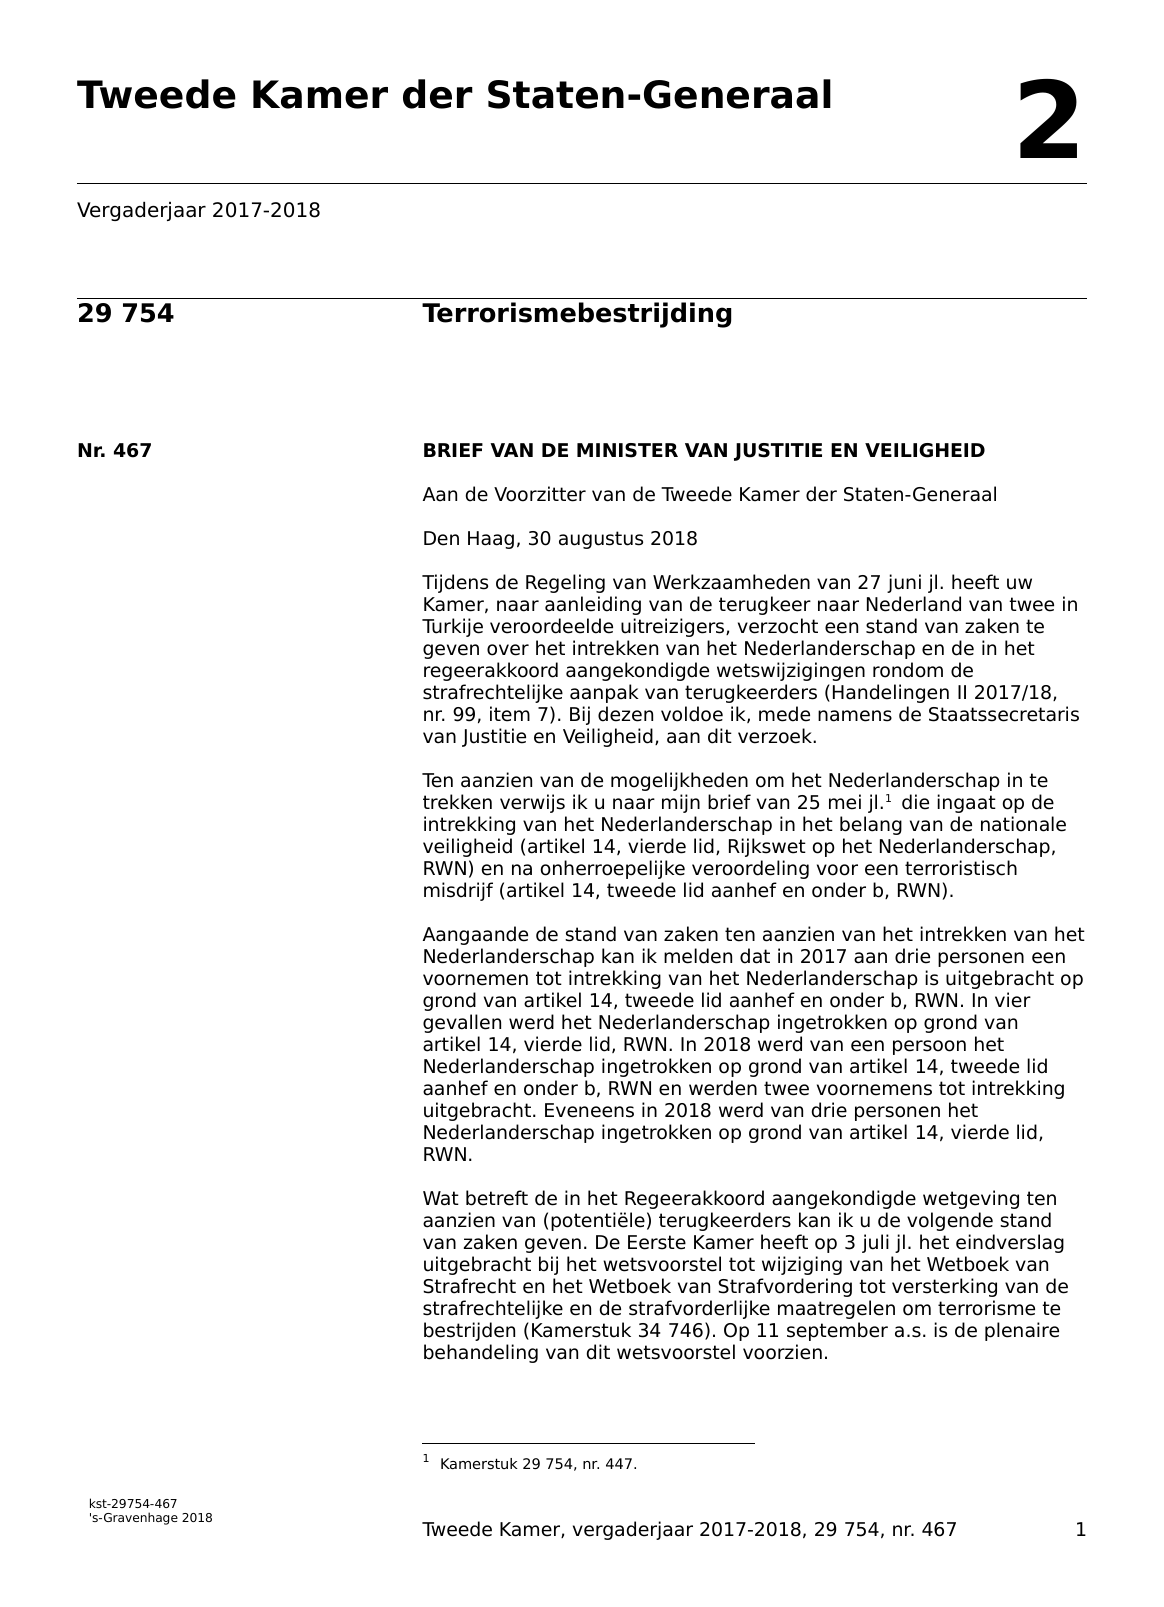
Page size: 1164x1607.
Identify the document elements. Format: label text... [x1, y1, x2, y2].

table_header 2 [886, 59, 1087, 183]
subtitle 29 754 Terrorismebestrijding [77, 299, 1087, 329]
text Tijdens de Regeling van Werkzaamheden van 27 juni jl. heeft uw Kamer, naar aanleiding van de terugkeer naar Nederland van twee in Turkije veroordeelde uitreizigers, verzocht een stand van zaken te geven over het intrekken van het Nederlanderschap en de in het regeerakkoord aangekondigde wetswijzigingen rondom de strafrechtelijke aanpak van terugkeerders (Handelingen II 2017/18, nr. 99, item 7). Bij dezen voldoe ik, mede namens de Staatssecretaris van Justitie en Veiligheid, aan dit verzoek. [422, 572, 1087, 748]
text 's-Gravenhage 2018 [88, 1511, 323, 1525]
text Ten aanzien van de mogelijkheden om het Nederlanderschap in te trekken verwijs ik u naar mijn brief van 25 mei jl. die ingaat op de intrekking van het Nederlanderschap in het belang van de nationale veiligheid (artikel 14, vierde lid, Rijkswet op het Nederlanderschap, RWN) en na onherroepelijke veroordeling voor een terroristisch misdrijf (artikel 14, tweede lid aanhef en onder b, RWN). [422, 770, 1087, 902]
text Den Haag, 30 augustus 2018 [422, 528, 1087, 550]
table_cell Vergaderjaar 2017-2018 [77, 184, 1087, 298]
subtitle Nr. 467 BRIEF VAN DE MINISTER VAN JUSTITIE EN VEILIGHEID [77, 440, 1087, 462]
table_header Tweede Kamer der Staten-Generaal [77, 59, 886, 183]
text Aan de Voorzitter van de Tweede Kamer der Staten-Generaal [422, 484, 1087, 506]
text Aangaande de stand van zaken ten aanzien van het intrekken van het Nederlanderschap kan ik melden dat in 2017 aan drie personen een voornemen tot intrekking van het Nederlanderschap is uitgebracht op grond van artikel 14, tweede lid aanhef en onder b, RWN. In vier gevallen werd het Nederlanderschap ingetrokken op grond van artikel 14, vierde lid, RWN. In 2018 werd van een persoon het Nederlanderschap ingetrokken op grond van artikel 14, tweede lid aanhef en onder b, RWN en werden twee voornemens tot intrekking uitgebracht. Eveneens in 2018 werd van drie personen het Nederlanderschap ingetrokken op grond van artikel 14, vierde lid, RWN. [422, 924, 1087, 1166]
text Kamerstuk 29 754, nr. 447. [422, 1452, 1087, 1474]
text Wat betreft de in het Regeerakkoord aangekondigde wetgeving ten aanzien van (potentiële) terugkeerders kan ik u de volgende stand van zaken geven. De Eerste Kamer heeft op 3 juli jl. het eindverslag uitgebracht bij het wetsvoorstel tot wijziging van het Wetboek van Strafrecht en het Wetboek van Strafvordering tot versterking van de strafrechtelijke en de strafvorderlijke maatregelen om terrorisme te bestrijden (Kamerstuk 34 746). Op 11 september a.s. is de plenaire behandeling van dit wetsvoorstel voorzien. [422, 1188, 1087, 1364]
text kst-29754-467 [88, 1497, 323, 1511]
